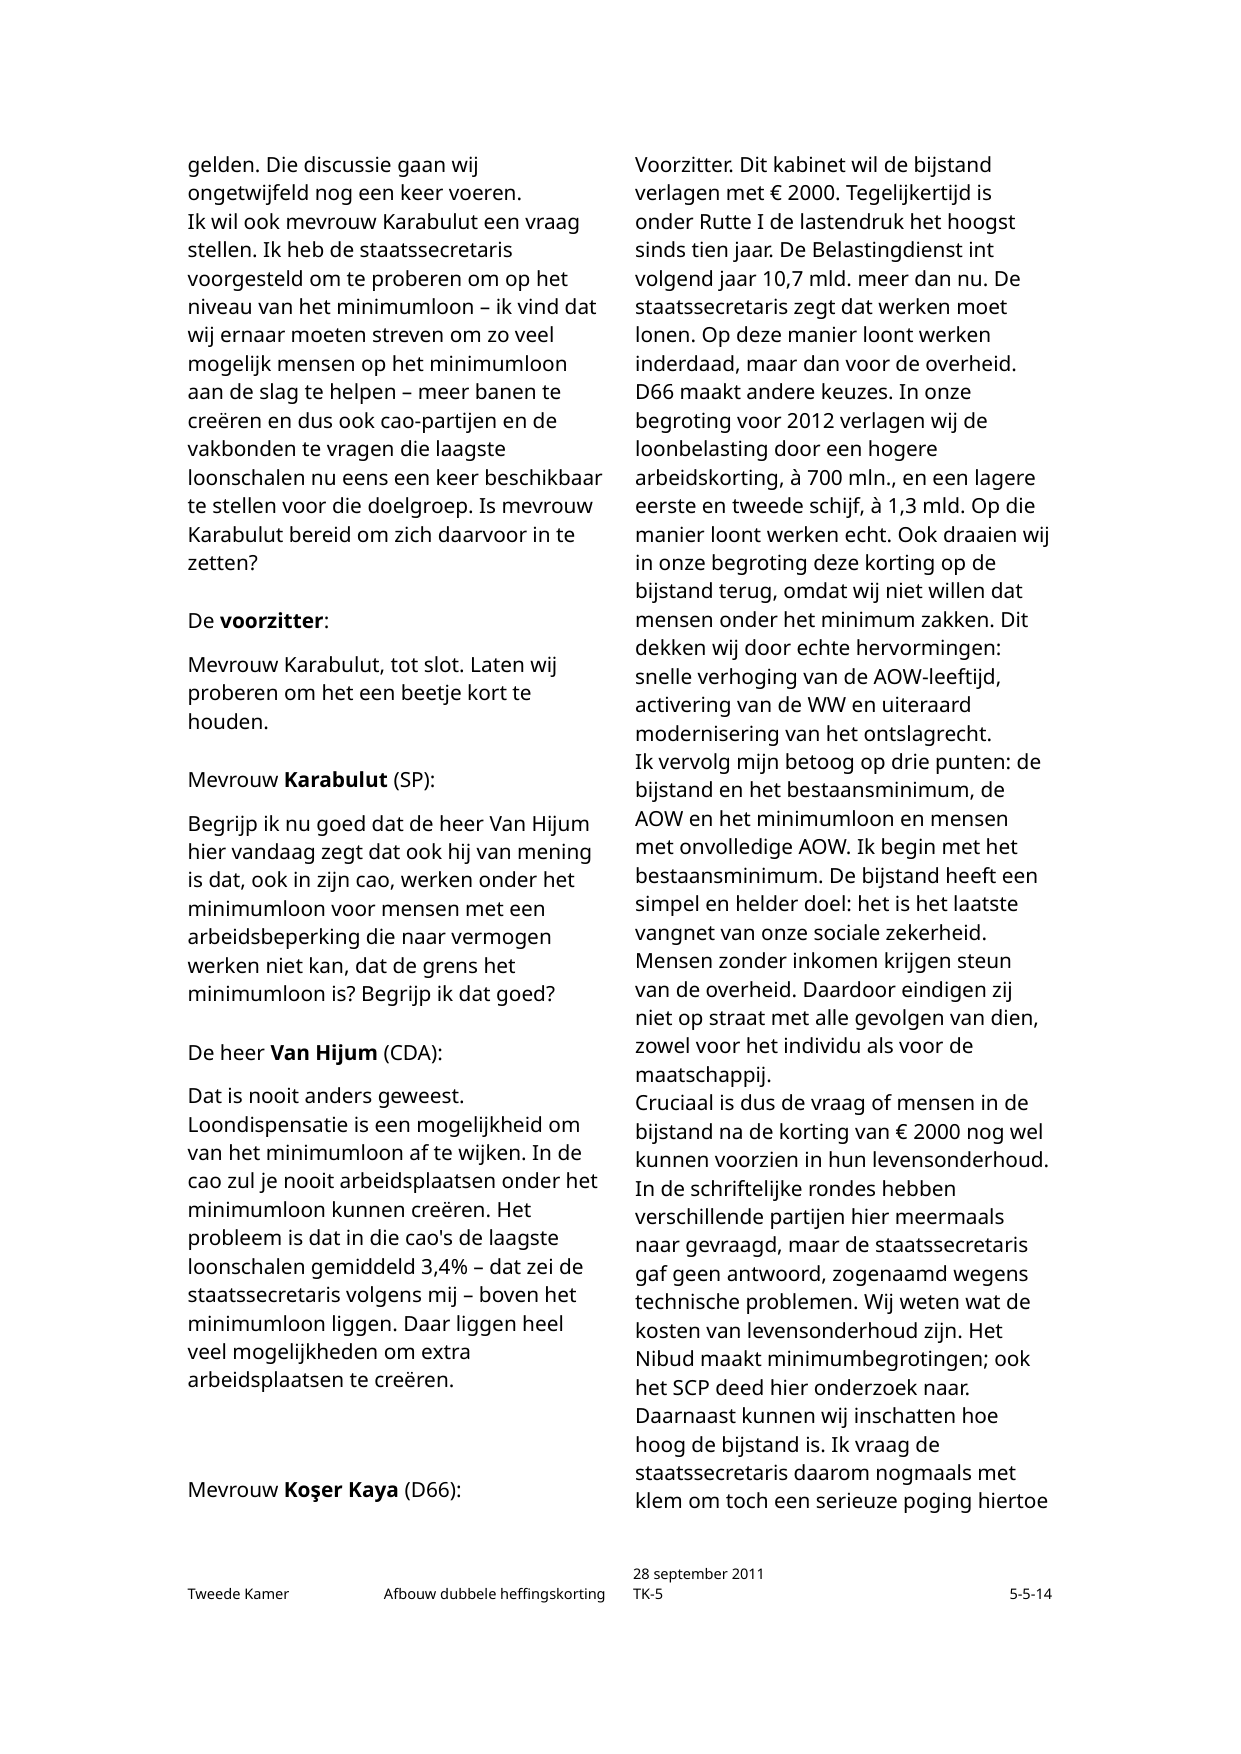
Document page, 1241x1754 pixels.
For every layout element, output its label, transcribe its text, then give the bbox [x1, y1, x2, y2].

text Dat is nooit anders geweest. Loondispensatie is een mogelijkheid om van het minimumloon af te wijken. In de cao zul je nooit arbeidsplaatsen onder het minimumloon kunnen creëren. Het probleem is dat in die cao's de laagste loonschalen gemiddeld 3,4% – dat zei de staatssecretaris volgens mij – boven het minimumloon liggen. Daar liggen heel veel mogelijkheden om extra arbeidsplaatsen te creëren. [187, 1081, 605, 1394]
text Ik vervolg mijn betoog op drie punten: de bijstand en het bestaansminimum, de AOW en het minimumloon en mensen met onvolledige AOW. Ik begin met het bestaansminimum. De bijstand heeft een simpel en helder doel: het is het laatste vangnet van onze sociale zekerheid. Mensen zonder inkomen krijgen steun van de overheid. Daardoor eindigen zij niet op straat met alle gevolgen van dien, zowel voor het individu als voor de maatschappij. [635, 747, 1053, 1088]
text Voorzitter. Dit kabinet wil de bijstand verlagen met € 2000. Tegelijkertijd is onder Rutte I de lastendruk het hoogst sinds tien jaar. De Belastingdienst int volgend jaar 10,7 mld. meer dan nu. De staatssecretaris zegt dat werken moet lonen. Op deze manier loont werken inderdaad, maar dan voor de overheid. [635, 150, 1053, 377]
text Mevrouw Karabulut, tot slot. Laten wij proberen om het een beetje kort te houden. [187, 650, 605, 735]
text Cruciaal is dus de vraag of mensen in de bijstand na de korting van € 2000 nog wel kunnen voorzien in hun levensonderhoud. In de schriftelijke rondes hebben verschillende partijen hier meermaals naar gevraagd, maar de staatssecretaris gaf geen antwoord, zogenaamd wegens technische problemen. Wij weten wat de kosten van levensonderhoud zijn. Het Nibud maakt minimumbegrotingen; ook het SCP deed hier onderzoek naar. Daarnaast kunnen wij inschatten hoe hoog de bijstand is. Ik vraag de staatssecretaris daarom nogmaals met klem om toch een serieuze poging hiertoe [635, 1088, 1053, 1515]
text Mevrouw Karabulut (SP): [187, 765, 605, 794]
text  [187, 1424, 605, 1452]
text D66 maakt andere keuzes. In onze begroting voor 2012 verlagen wij de loonbelasting door een hogere arbeidskorting, à 700 mln., en een lagere eerste en tweede schijf, à 1,3 mld. Op die manier loont werken echt. Ook draaien wij in onze begroting deze korting op de bijstand terug, omdat wij niet willen dat mensen onder het minimum zakken. Dit dekken wij door echte hervormingen: snelle verhoging van de AOW-leeftijd, activering van de WW en uiteraard modernisering van het ontslagrecht. [635, 377, 1053, 747]
text De heer Van Hijum (CDA): [187, 1038, 605, 1066]
text Mevrouw Koşer Kaya (D66): [187, 1475, 605, 1503]
text gelden. Die discussie gaan wij ongetwijfeld nog een keer voeren. [187, 150, 605, 207]
text De voorzitter: [187, 607, 605, 635]
text Ik wil ook mevrouw Karabulut een vraag stellen. Ik heb de staatssecretaris voorgesteld om te proberen om op het niveau van het minimumloon – ik vind dat wij ernaar moeten streven om zo veel mogelijk mensen op het minimumloon aan de slag te helpen – meer banen te creëren en dus ook cao-partijen en de vakbonden te vragen die laagste loonschalen nu eens een keer beschikbaar te stellen voor die doelgroep. Is mevrouw Karabulut bereid om zich daarvoor in te zetten? [187, 207, 605, 577]
text Begrijp ik nu goed dat de heer Van Hijum hier vandaag zegt dat ook hij van mening is dat, ook in zijn cao, werken onder het minimumloon voor mensen met een arbeidsbeperking die naar vermogen werken niet kan, dat de grens het minimumloon is? Begrijp ik dat goed? [187, 809, 605, 1008]
